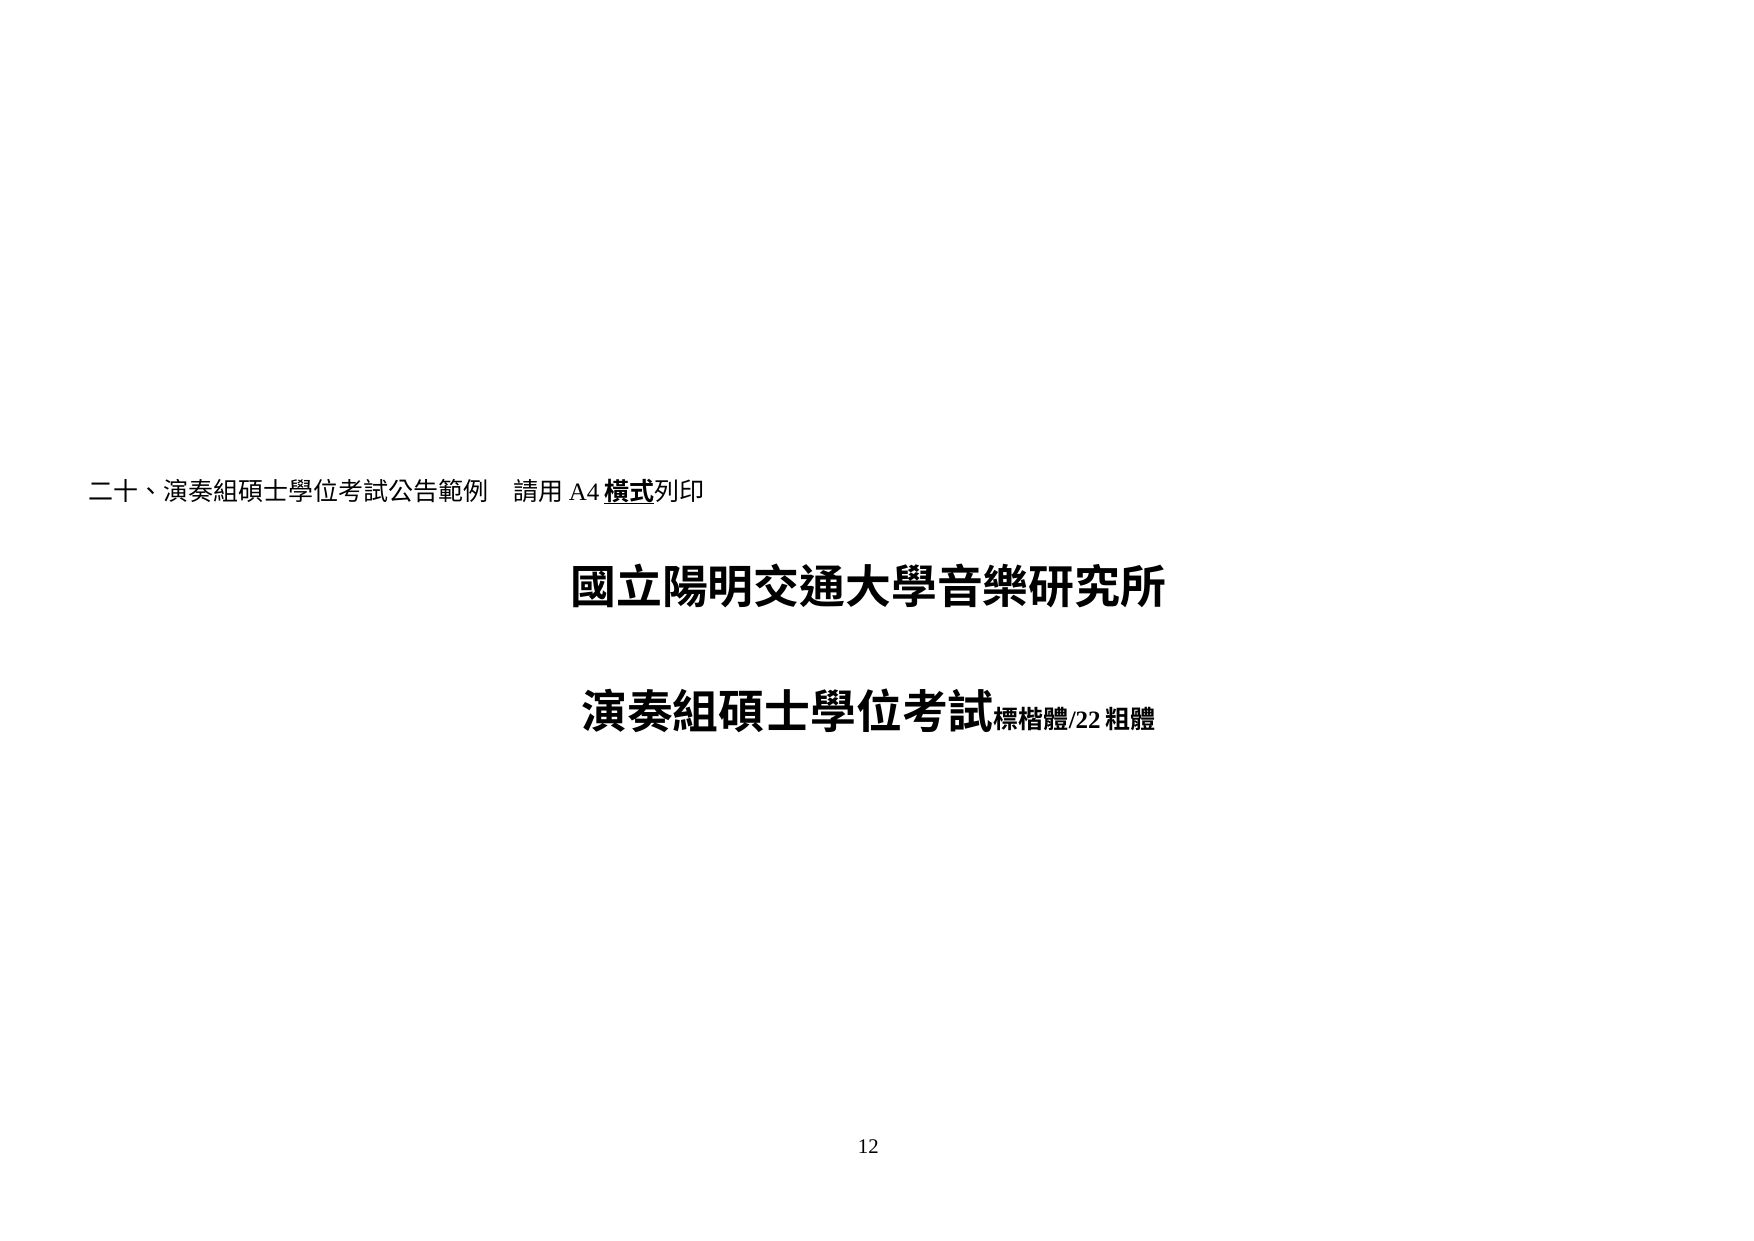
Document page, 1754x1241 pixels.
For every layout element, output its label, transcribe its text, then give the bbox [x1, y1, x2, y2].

text 二十、演奏組碩士學位考試公告範例 請用A4橫式列印 [89, 448, 1648, 511]
text 國立陽明交通大學音樂研究所 [89, 511, 1648, 636]
text 演奏組碩士學位考試標楷體/22粗體 [89, 636, 1648, 761]
